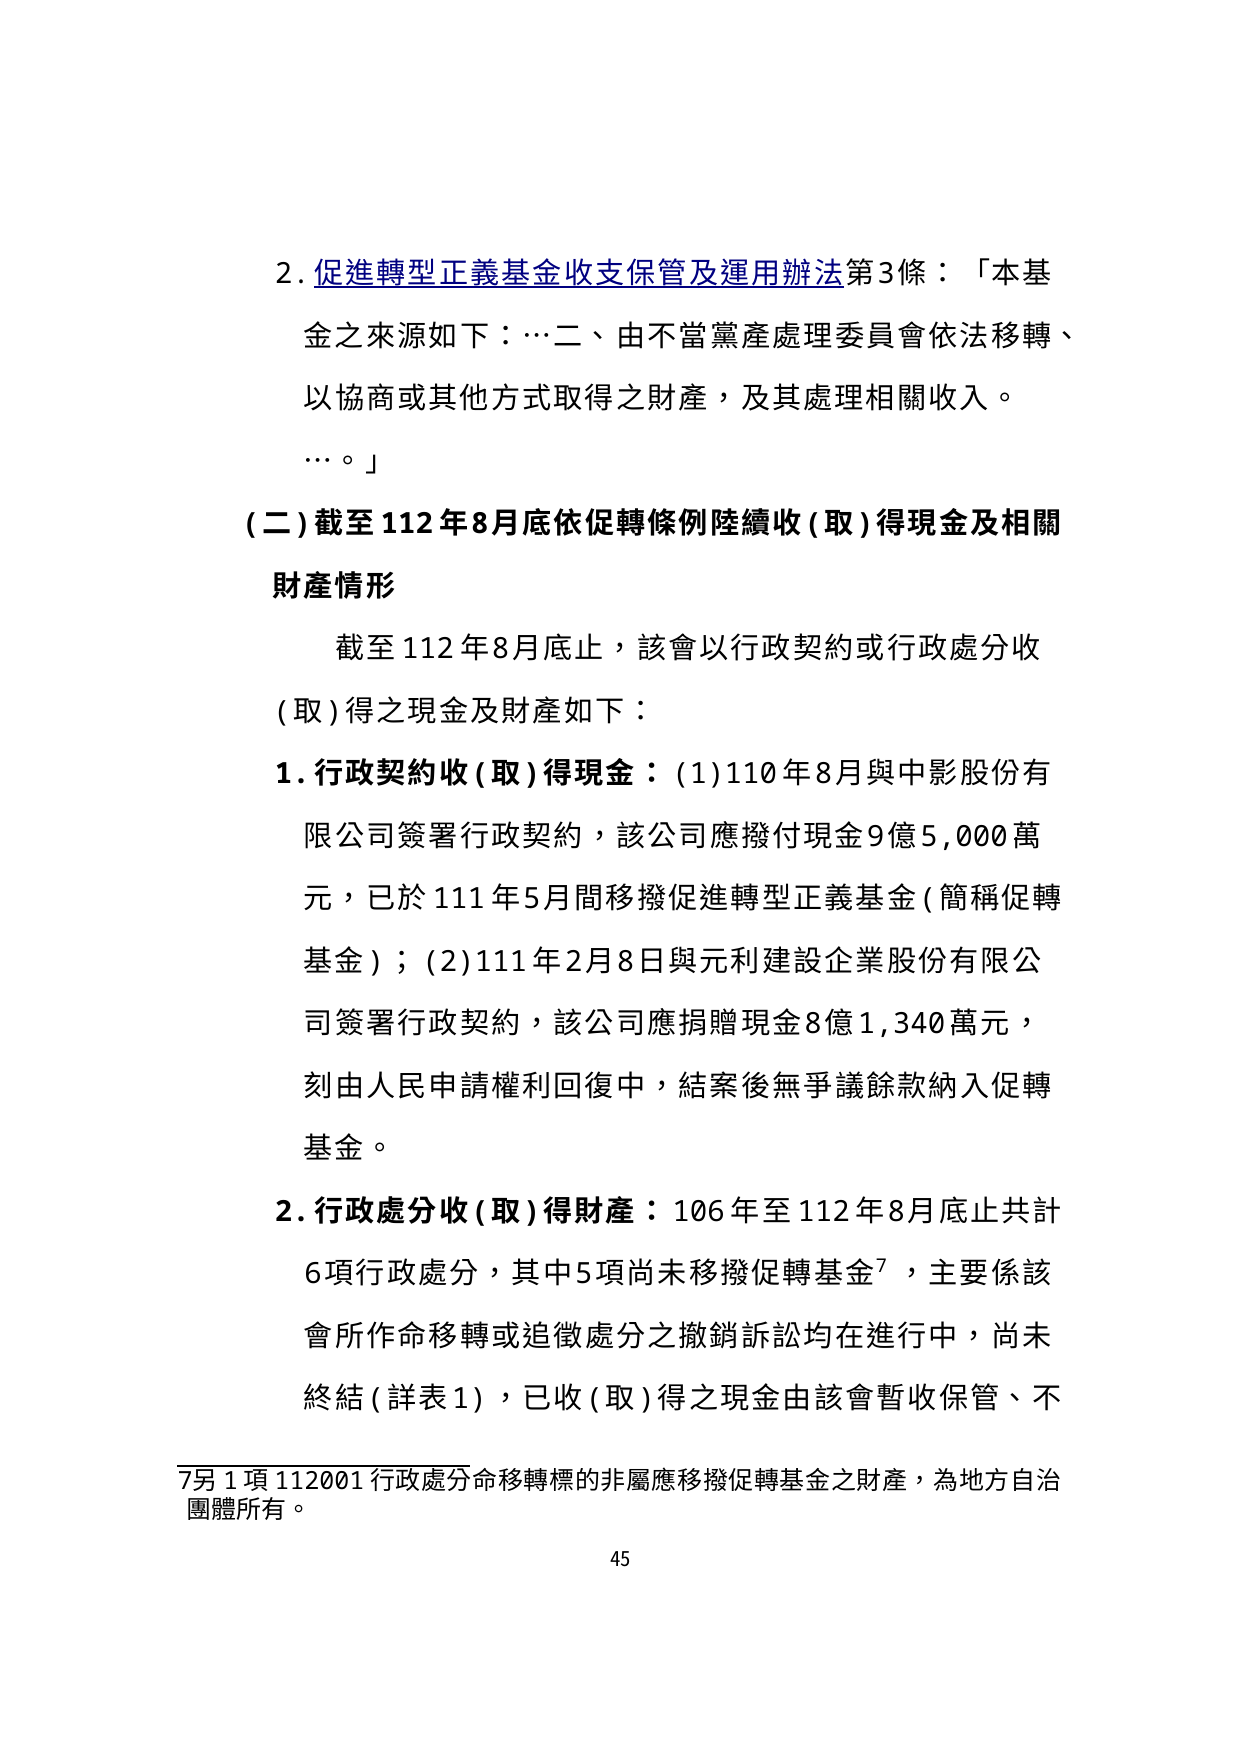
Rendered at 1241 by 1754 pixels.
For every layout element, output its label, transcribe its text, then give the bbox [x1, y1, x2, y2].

text 2.促進轉型正義基金收支保管及運用辦法第3條：「本基金之來源如下：…二、由不當黨產處理委員會依法移轉、以協商或其他方式取得之財產，及其處理相關收入。…。」 [266, 229, 1063, 479]
text 2.行政處分收(取)得財產：106年至112年8月底止共計6項行政處分，其中5項尚未移撥促轉基金，主要係該會所作命移轉或追徵處分之撤銷訴訟均在進行中，尚未終結(詳表1)，已收(取)得之現金由該會暫收保管、不 [266, 1167, 1063, 1417]
text (二)截至112年8月底依促轉條例陸續收(取)得現金及相關財產情形 [236, 479, 1063, 604]
text 另1項112001行政處分命移轉標的非屬應移撥促轉基金之財產，為地方自治團體所有。 [177, 1466, 1063, 1525]
text 截至112年8月底止，該會以行政契約或行政處分收(取)得之現金及財產如下： [266, 604, 1063, 729]
text 1.行政契約收(取)得現金：(1)110年8月與中影股份有限公司簽署行政契約，該公司應撥付現金9億5,000萬元，已於111年5月間移撥促進轉型正義基金(簡稱促轉基金)；(2)111年2月8日與元利建設企業股份有限公司簽署行政契約，該公司應捐贈現金8億1,340萬元，刻由人民申請權利回復中，結案後無爭議餘款納入促轉基金。 [266, 729, 1063, 1167]
